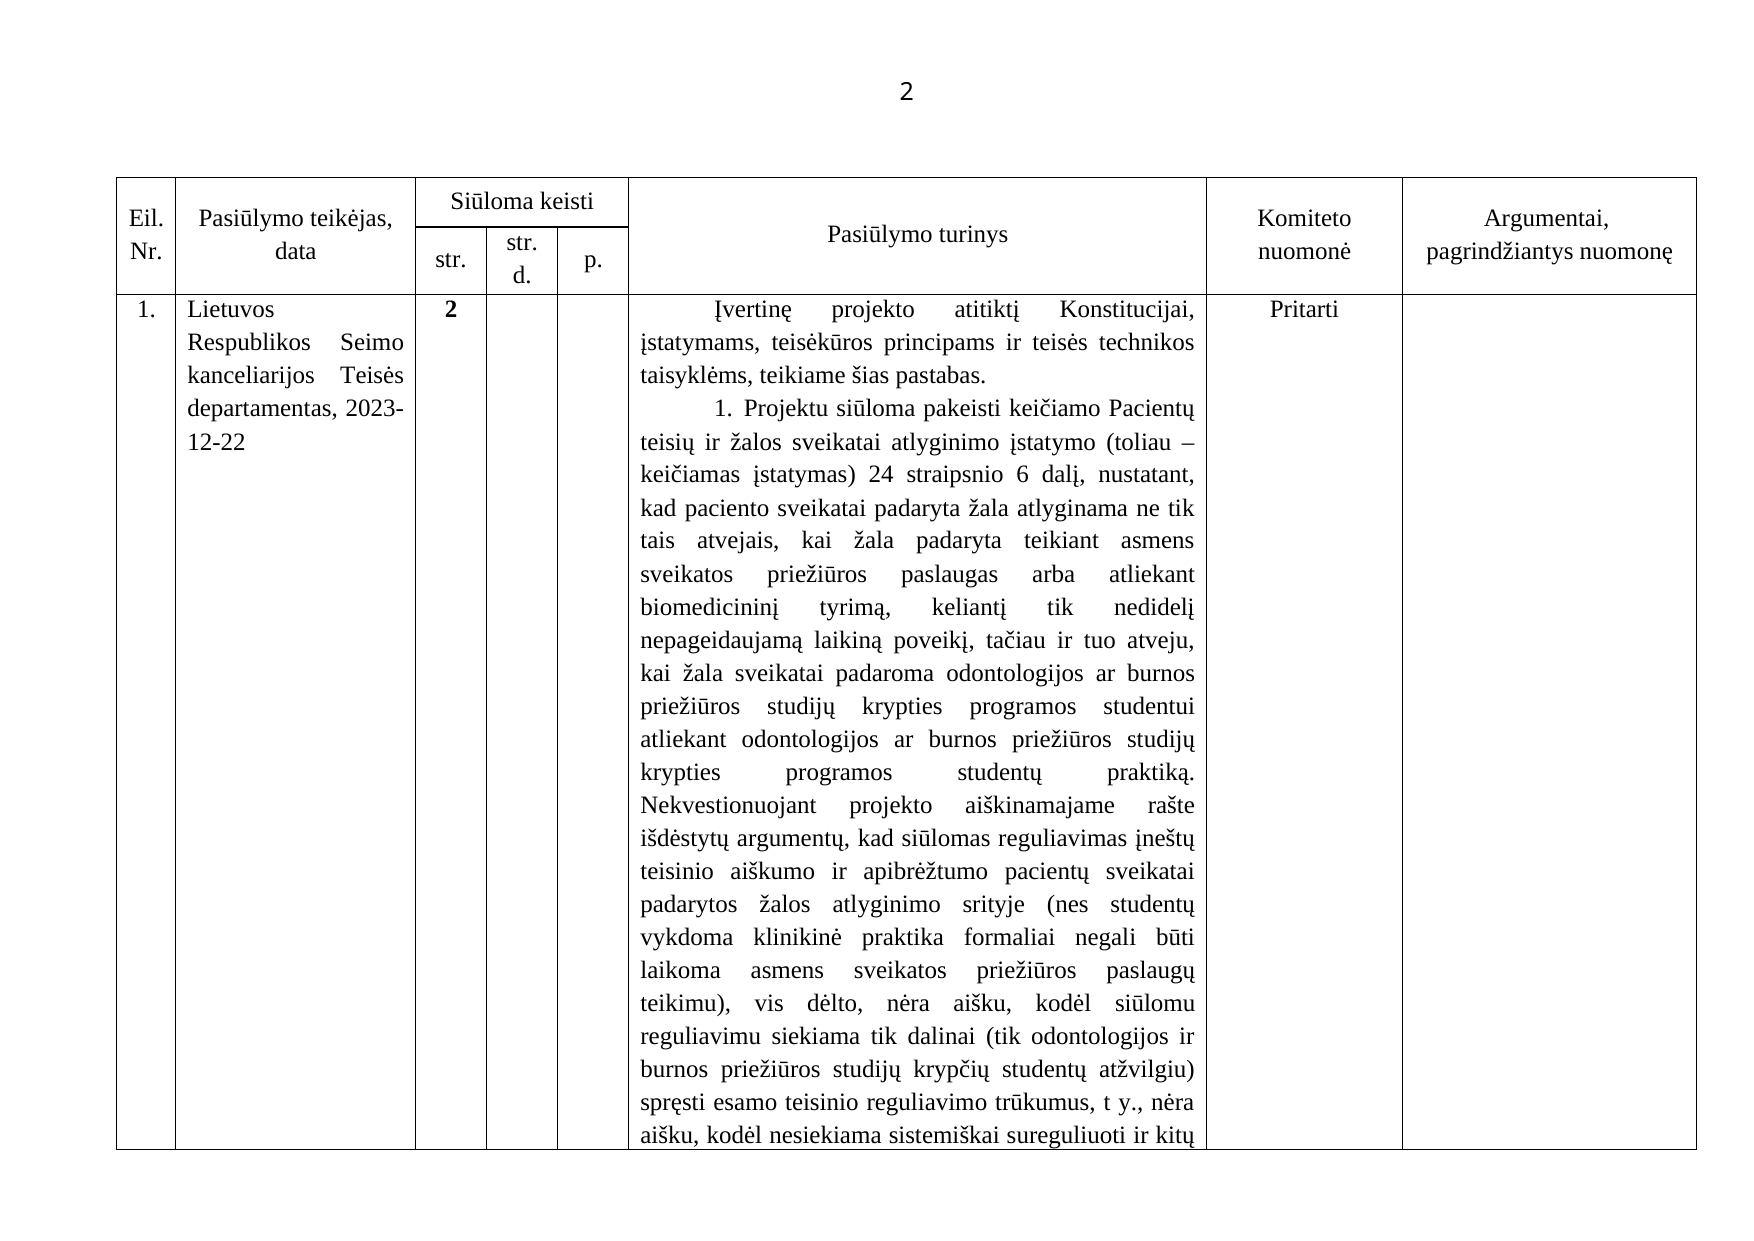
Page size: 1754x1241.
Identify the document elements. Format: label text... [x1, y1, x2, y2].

table_cell 1. [117, 295, 175, 1149]
table_header Pasiūlymo turinys [629, 178, 1206, 293]
table_header Pasiūlymo teikėjas, data [176, 178, 415, 293]
table_cell Pritarti [1207, 295, 1402, 1149]
table_header Komiteto nuomonė [1207, 178, 1402, 293]
table_cell [487, 295, 557, 1149]
table_header Argumentai, pagrindžiantys nuomonę [1403, 178, 1696, 293]
table_cell p. [558, 228, 628, 293]
table_cell [558, 295, 628, 1149]
table_header Siūloma keisti [416, 178, 628, 226]
table_cell 2 [416, 295, 486, 1149]
table_cell Lietuvos Respublikos Seimo kanceliarijos Teisės departamentas, 2023-12-22 [176, 295, 415, 1149]
table_header Eil. Nr. [117, 178, 175, 293]
table_cell Įvertinę projekto atitiktį Konstitucijai, įstatymams, teisėkūros principams ir teisės technikos taisyklėms, teikiame šias pastabas. Projektu siūloma pakeisti keičiamo Pacientų teisių ir žalos sveikatai atlyginimo įstatymo (toliau – keičiamas įstatymas) 24 straipsnio 6 dalį, nustatant, kad paciento sveikatai padaryta žala atlyginama ne tik tais atvejais, kai žala padaryta teikiant asmens sveikatos priežiūros paslaugas arba atliekant biomedicininį tyrimą, keliantį tik nedidelį nepageidaujamą laikiną poveikį, tačiau ir tuo atveju, kai žala sveikatai padaroma odontologijos ar burnos priežiūros studijų krypties programos studentui atliekant odontologijos ar burnos priežiūros studijų krypties programos studentų praktiką. Nekvestionuojant projekto aiškinamajame rašte išdėstytų argumentų, kad siūlomas reguliavimas įneštų teisinio aiškumo ir apibrėžtumo pacientų sveikatai padarytos žalos atlyginimo srityje (nes studentų vykdoma klinikinė praktika formaliai negali būti laikoma asmens sveikatos priežiūros paslaugų teikimu), vis dėlto, nėra aišku, kodėl siūlomu reguliavimu siekiama tik dalinai (tik odontologijos ir burnos priežiūros studijų krypčių studentų atžvilgiu) spręsti esamo teisinio reguliavimo trūkumus, t y., nėra aišku, kodėl nesiekiama sistemiškai sureguliuoti ir kitų [629, 295, 1206, 1149]
table_cell str. d. [487, 228, 557, 293]
table_cell str. [416, 228, 486, 293]
table_cell [1403, 295, 1696, 1149]
